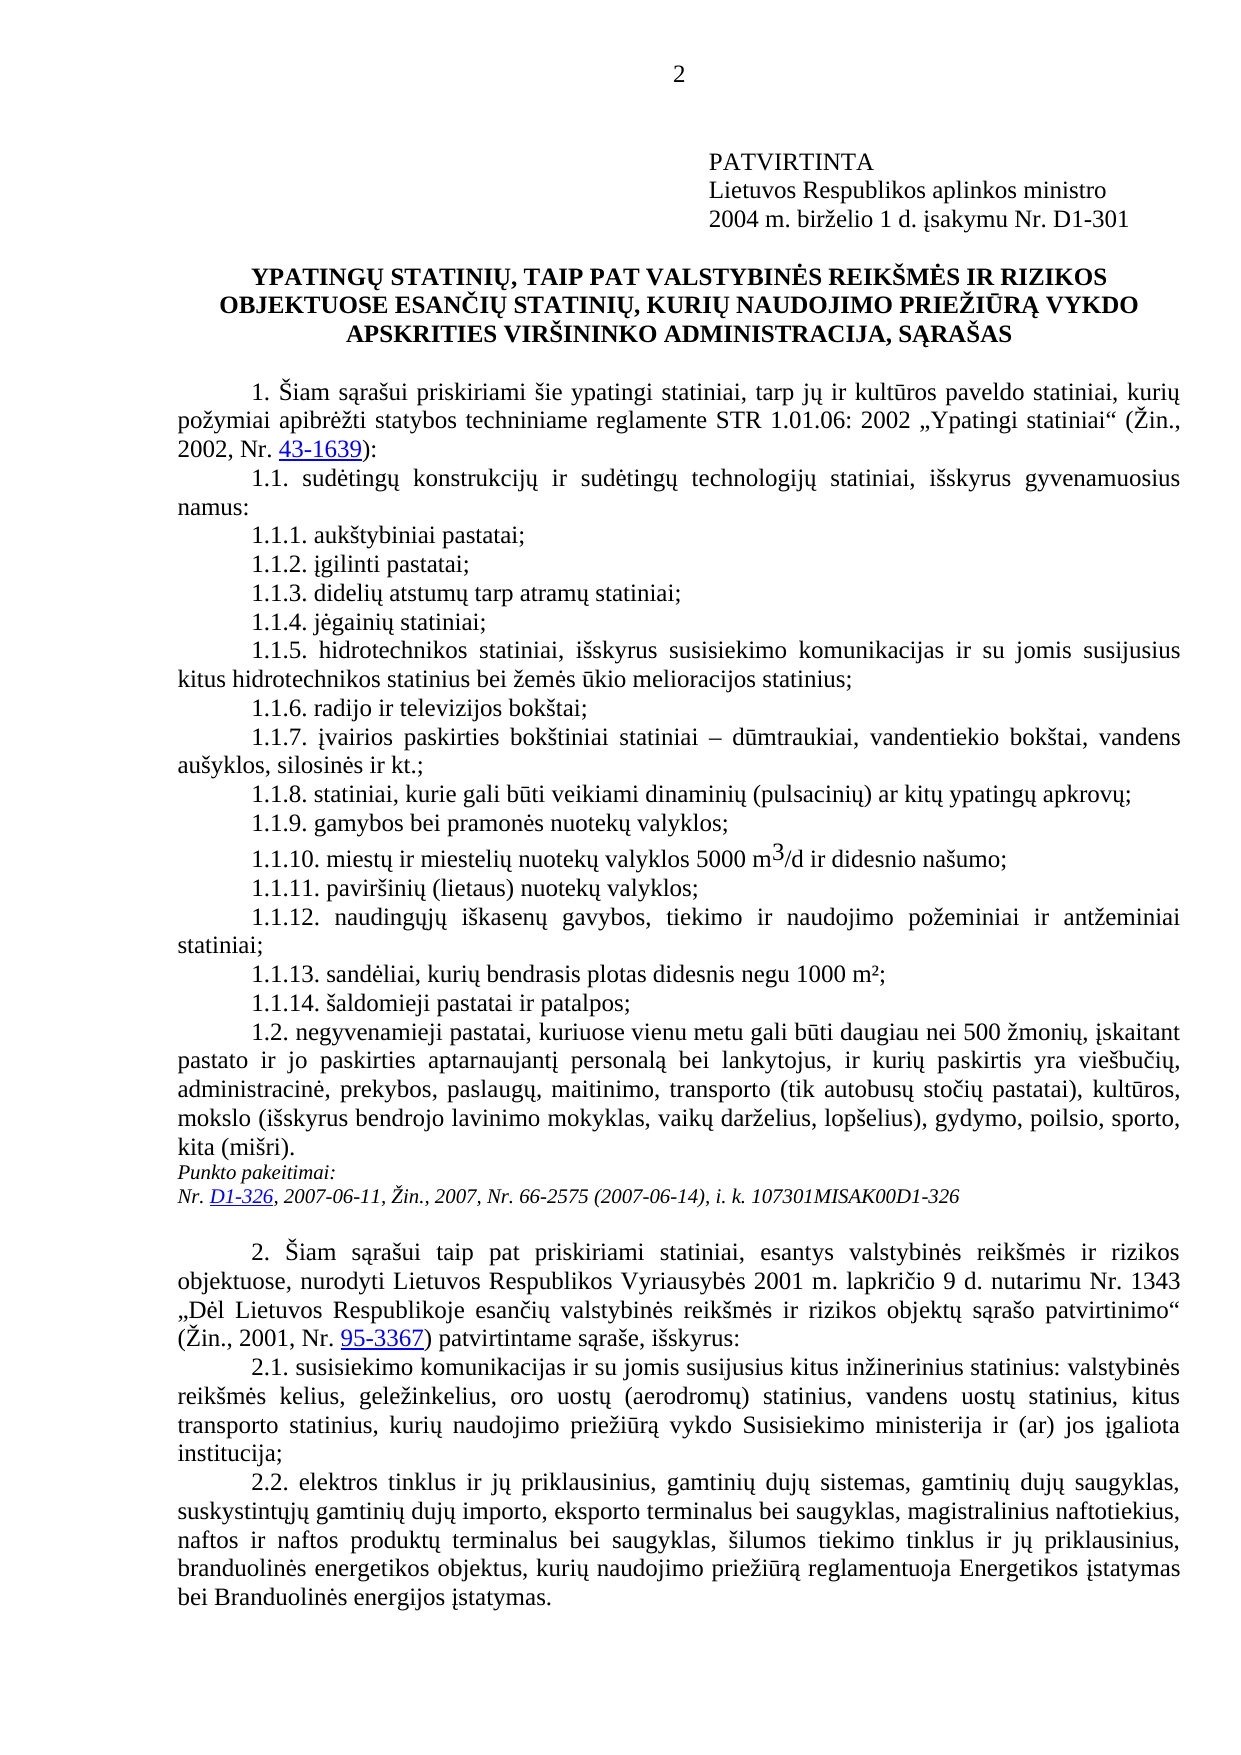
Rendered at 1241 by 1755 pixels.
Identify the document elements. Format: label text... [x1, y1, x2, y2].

text 1.1.4. jėgainių statiniai; [177, 607, 1181, 636]
text 2.1. susisiekimo komunikacijas ir su jomis susijusius kitus inžinerinius statinius: valstybinės reikšmės kelius, geležinkelius, oro uostų (aerodromų) statinius, vandens uostų statinius, kitus transporto statinius, kurių naudojimo priežiūrą vykdo Susisiekimo ministerija ir (ar) jos įgaliota institucija; [177, 1352, 1181, 1467]
text 1.1.13. sandėliai, kurių bendrasis plotas didesnis negu 1000 m²; [177, 959, 1181, 988]
text 1.1.11. paviršinių (lietaus) nuotekų valyklos; [177, 873, 1181, 902]
text 1.1.14. šaldomieji pastatai ir patalpos; [177, 988, 1181, 1017]
text 2. Šiam sąrašui taip pat priskiriami statiniai, esantys valstybinės reikšmės ir rizikos objektuose, nurodyti Lietuvos Respublikos Vyriausybės 2001 m. lapkričio 9 d. nutarimu Nr. 1343 „Dėl Lietuvos Respublikoje esančių valstybinės reikšmės ir rizikos objektų sąrašo patvirtinimo“ (Žin., 2001, Nr. 95-3367) patvirtintame sąraše, išskyrus: [177, 1237, 1181, 1352]
text 1.1.9. gamybos bei pramonės nuotekų valyklos; [177, 808, 1181, 837]
text 1.2. negyvenamieji pastatai, kuriuose vienu metu gali būti daugiau nei 500 žmonių, įskaitant pastato ir jo paskirties aptarnaujantį personalą bei lankytojus, ir kurių paskirtis yra viešbučių, administracinė, prekybos, paslaugų, maitinimo, transporto (tik autobusų stočių pastatai), kultūros, mokslo (išskyrus bendrojo lavinimo mokyklas, vaikų darželius, lopšelius), gydymo, poilsio, sporto, kita (mišri). [177, 1017, 1181, 1160]
text 2004 m. birželio 1 d. įsakymu Nr. D1-301 [177, 204, 1181, 233]
text 1. Šiam sąrašui priskiriami šie ypatingi statiniai, tarp jų ir kultūros paveldo statiniai, kurių požymiai apibrėžti statybos techniniame reglamente STR 1.01.06: 2002 „Ypatingi statiniai“ (Žin., 2002, Nr. 43-1639): [177, 377, 1181, 463]
text 1.1.8. statiniai, kurie gali būti veikiami dinaminių (pulsacinių) ar kitų ypatingų apkrovų; [177, 779, 1181, 808]
text YPATINGŲ STATINIŲ, TAIP PAT VALSTYBINĖS REIKŠMĖS IR RIZIKOS OBJEKTUOSE ESANČIŲ STATINIŲ, KURIŲ NAUDOJIMO PRIEŽIŪRĄ VYKDO APSKRITIES VIRŠININKO ADMINISTRACIJA, SĄRAŠAS [177, 262, 1181, 348]
text 1.1. sudėtingų konstrukcijų ir sudėtingų technologijų statiniai, išskyrus gyvenamuosius namus: [177, 463, 1181, 521]
text 2.2. elektros tinklus ir jų priklausinius, gamtinių dujų sistemas, gamtinių dujų saugyklas, suskystintųjų gamtinių dujų importo, eksporto terminalus bei saugyklas, magistralinius naftotiekius, naftos ir naftos produktų terminalus bei saugyklas, šilumos tiekimo tinklus ir jų priklausinius, branduolinės energetikos objektus, kurių naudojimo priežiūrą reglamentuoja Energetikos įstatymas bei Branduolinės energijos įstatymas. [177, 1467, 1181, 1611]
text 1.1.1. aukštybiniai pastatai; [177, 521, 1181, 549]
text PATVIRTINTA [177, 147, 1181, 176]
text 1.1.12. naudingųjų iškasenų gavybos, tiekimo ir naudojimo požeminiai ir antžeminiai statiniai; [177, 902, 1181, 959]
text Punkto pakeitimai: [177, 1160, 1181, 1184]
text 1.1.7. įvairios paskirties bokštiniai statiniai – dūmtraukiai, vandentiekio bokštai, vandens aušyklos, silosinės ir kt.; [177, 722, 1181, 779]
text 1.1.3. didelių atstumų tarp atramų statiniai; [177, 578, 1181, 607]
text 1.1.6. radijo ir televizijos bokštai; [177, 693, 1181, 722]
text 1.1.10. miestų ir miestelių nuotekų valyklos 5000 m3/d ir didesnio našumo; [177, 837, 1181, 873]
text 1.1.5. hidrotechnikos statiniai, išskyrus susisiekimo komunikacijas ir su jomis susijusius kitus hidrotechnikos statinius bei žemės ūkio melioracijos statinius; [177, 636, 1181, 693]
text Lietuvos Respublikos aplinkos ministro [177, 176, 1181, 204]
text 1.1.2. įgilinti pastatai; [177, 549, 1181, 578]
text Nr. D1-326, 2007-06-11, Žin., 2007, Nr. 66-2575 (2007-06-14), i. k. 107301MISAK00D1-326 [177, 1184, 1181, 1208]
